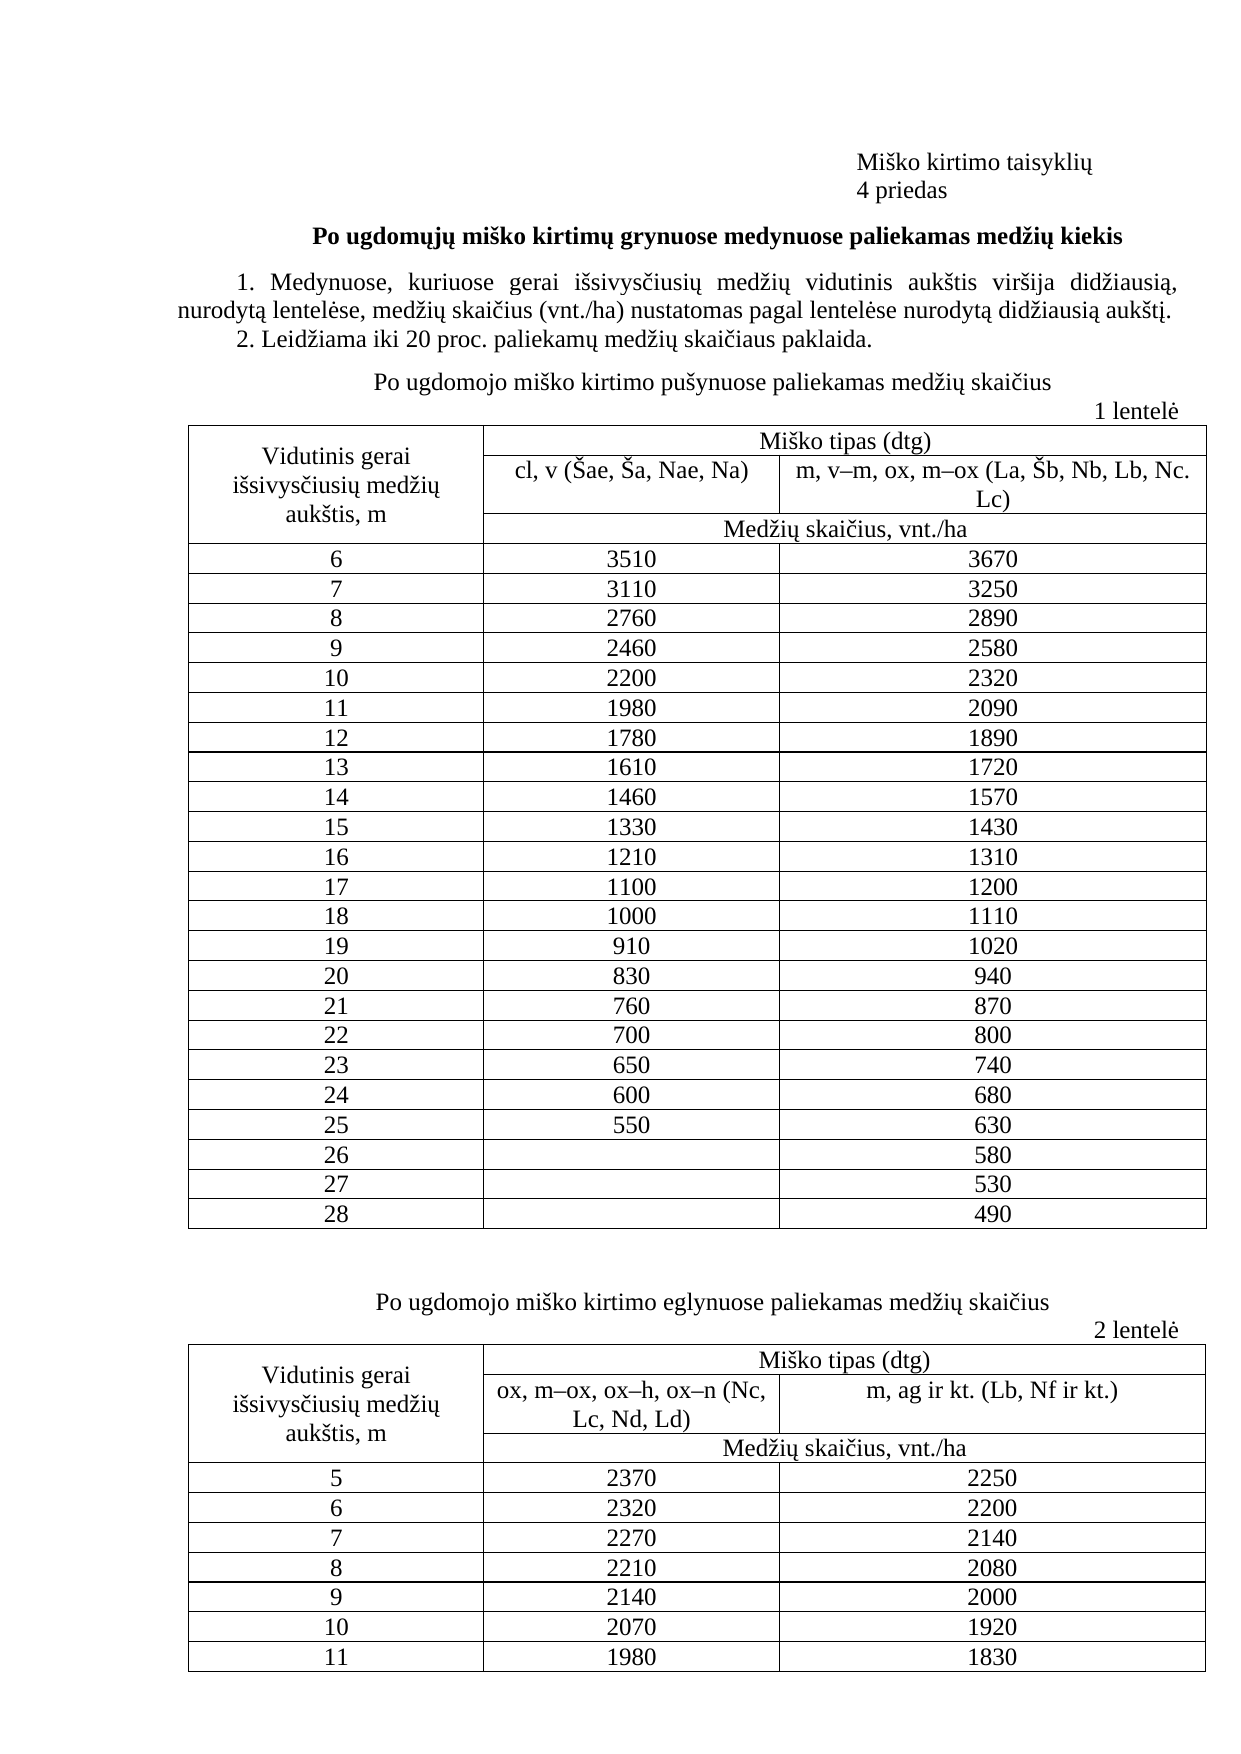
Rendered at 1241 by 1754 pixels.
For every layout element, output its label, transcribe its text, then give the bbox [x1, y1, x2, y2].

table_cell 10 [189, 663, 483, 692]
table_cell 2000 [780, 1583, 1205, 1611]
table_cell 2140 [780, 1523, 1205, 1552]
text Po ugdomųjų miško kirtimų grynuose medynuose paliekamas medžių kiekis [181, 221, 1179, 250]
text 2 lentelė [177, 1315, 1179, 1344]
table_cell 10 [189, 1612, 483, 1641]
table_cell 2320 [484, 1493, 779, 1522]
table_cell 2200 [780, 1493, 1205, 1522]
table_cell 3510 [484, 544, 779, 573]
table_cell 11 [189, 693, 483, 722]
table_cell 20 [189, 961, 483, 990]
table_cell 1430 [780, 812, 1206, 841]
table_cell 7 [189, 1523, 483, 1552]
table_cell 1460 [484, 782, 779, 811]
table_cell 13 [189, 753, 483, 781]
table_cell 1920 [780, 1612, 1205, 1641]
table_cell Medžių skaičius, vnt./ha [484, 1434, 1205, 1462]
table_cell 490 [780, 1199, 1206, 1228]
table_cell 1000 [484, 901, 779, 930]
table_cell 2460 [484, 633, 779, 662]
table_cell 8 [189, 1553, 483, 1581]
table_cell 630 [780, 1110, 1206, 1139]
table_cell 1890 [780, 723, 1206, 751]
table_cell 27 [189, 1170, 483, 1198]
table_cell 2080 [780, 1553, 1205, 1581]
table_cell 2320 [780, 663, 1206, 692]
table_cell 3670 [780, 544, 1206, 573]
text 1 lentelė [177, 396, 1179, 425]
table_cell m, ag ir kt. (Lb, Nf ir kt.) [780, 1375, 1205, 1432]
table_header Miško tipas (dtg) [484, 1345, 1205, 1374]
table_cell 2370 [484, 1463, 779, 1492]
table_cell 2070 [484, 1612, 779, 1641]
table_cell [484, 1140, 779, 1168]
table_cell m, v–m, ox, m–ox (La, Šb, Nb, Lb, Nc. Lc) [780, 456, 1206, 513]
table_cell 6 [189, 544, 483, 573]
table_cell 2090 [780, 693, 1206, 722]
table_cell 8 [189, 604, 483, 632]
text Miško kirtimo taisyklių [694, 147, 1179, 176]
table_cell 1210 [484, 842, 779, 871]
table_header Miško tipas (dtg) [484, 426, 1206, 454]
table_cell 25 [189, 1110, 483, 1139]
table_cell 3110 [484, 574, 779, 602]
table_cell 1570 [780, 782, 1206, 811]
table_cell 24 [189, 1080, 483, 1109]
table_cell 1020 [780, 931, 1206, 960]
table_cell 2200 [484, 663, 779, 692]
table_cell 22 [189, 1021, 483, 1049]
table_cell 2250 [780, 1463, 1205, 1492]
table_cell 2270 [484, 1523, 779, 1552]
table_cell 26 [189, 1140, 483, 1168]
table_cell 740 [780, 1050, 1206, 1079]
table_cell 1610 [484, 753, 779, 781]
table_cell 7 [189, 574, 483, 602]
table_cell ox, m–ox, ox–h, ox–n (Nc, Lc, Nd, Ld) [484, 1375, 779, 1432]
table_cell 700 [484, 1021, 779, 1049]
table_cell 1720 [780, 753, 1206, 781]
table_header Vidutinis gerai išsivysčiusių medžių aukštis, m [189, 426, 483, 543]
table_cell 1980 [484, 693, 779, 722]
table_cell 550 [484, 1110, 779, 1139]
table_cell 6 [189, 1493, 483, 1522]
table_cell 1830 [780, 1642, 1205, 1671]
table_cell 19 [189, 931, 483, 960]
table_cell 16 [189, 842, 483, 871]
table_cell 1310 [780, 842, 1206, 871]
table_cell 2210 [484, 1553, 779, 1581]
table_cell 12 [189, 723, 483, 751]
table_cell 760 [484, 991, 779, 1019]
text 1. Medynuose, kuriuose gerai išsivysčiusių medžių vidutinis aukštis viršija didžiausią, nurodytą lentelėse, medžių skaičius (vnt./ha) nustatomas pagal lentelėse nurodytą didžiausią aukštį. [177, 267, 1179, 324]
text 4 priedas [856, 176, 1179, 204]
text 2. Leidžiama iki 20 proc. paliekamų medžių skaičiaus paklaida. [177, 324, 1179, 353]
table_cell 1100 [484, 872, 779, 900]
table_cell 14 [189, 782, 483, 811]
table_cell 910 [484, 931, 779, 960]
table_cell 15 [189, 812, 483, 841]
table_cell 21 [189, 991, 483, 1019]
table_header Vidutinis gerai išsivysčiusių medžių aukštis, m [189, 1345, 483, 1462]
text Po ugdomojo miško kirtimo eglynuose paliekamas medžių skaičius [177, 1287, 1179, 1315]
table_cell 530 [780, 1170, 1206, 1198]
table_cell [484, 1199, 779, 1228]
table_cell 2890 [780, 604, 1206, 632]
table_cell 1330 [484, 812, 779, 841]
table_cell 11 [189, 1642, 483, 1671]
table_cell 5 [189, 1463, 483, 1492]
table_cell 940 [780, 961, 1206, 990]
table_cell [484, 1170, 779, 1198]
table_cell 28 [189, 1199, 483, 1228]
table_cell 2760 [484, 604, 779, 632]
table_cell 600 [484, 1080, 779, 1109]
table_cell 870 [780, 991, 1206, 1019]
table_cell 680 [780, 1080, 1206, 1109]
table_cell 2140 [484, 1583, 779, 1611]
table_cell cl, v (Šae, Ša, Nae, Na) [484, 456, 779, 513]
table_cell 1200 [780, 872, 1206, 900]
table_cell 23 [189, 1050, 483, 1079]
table_cell 9 [189, 1583, 483, 1611]
table_cell 650 [484, 1050, 779, 1079]
table_cell Medžių skaičius, vnt./ha [484, 514, 1206, 543]
table_cell 18 [189, 901, 483, 930]
table_cell 1110 [780, 901, 1206, 930]
table_cell 9 [189, 633, 483, 662]
table_cell 1780 [484, 723, 779, 751]
table_cell 830 [484, 961, 779, 990]
table_cell 2580 [780, 633, 1206, 662]
table_cell 800 [780, 1021, 1206, 1049]
table_cell 580 [780, 1140, 1206, 1168]
table_cell 1980 [484, 1642, 779, 1671]
table_cell 17 [189, 872, 483, 900]
text Po ugdomojo miško kirtimo pušynuose paliekamas medžių skaičius [177, 367, 1179, 396]
table_cell 3250 [780, 574, 1206, 602]
